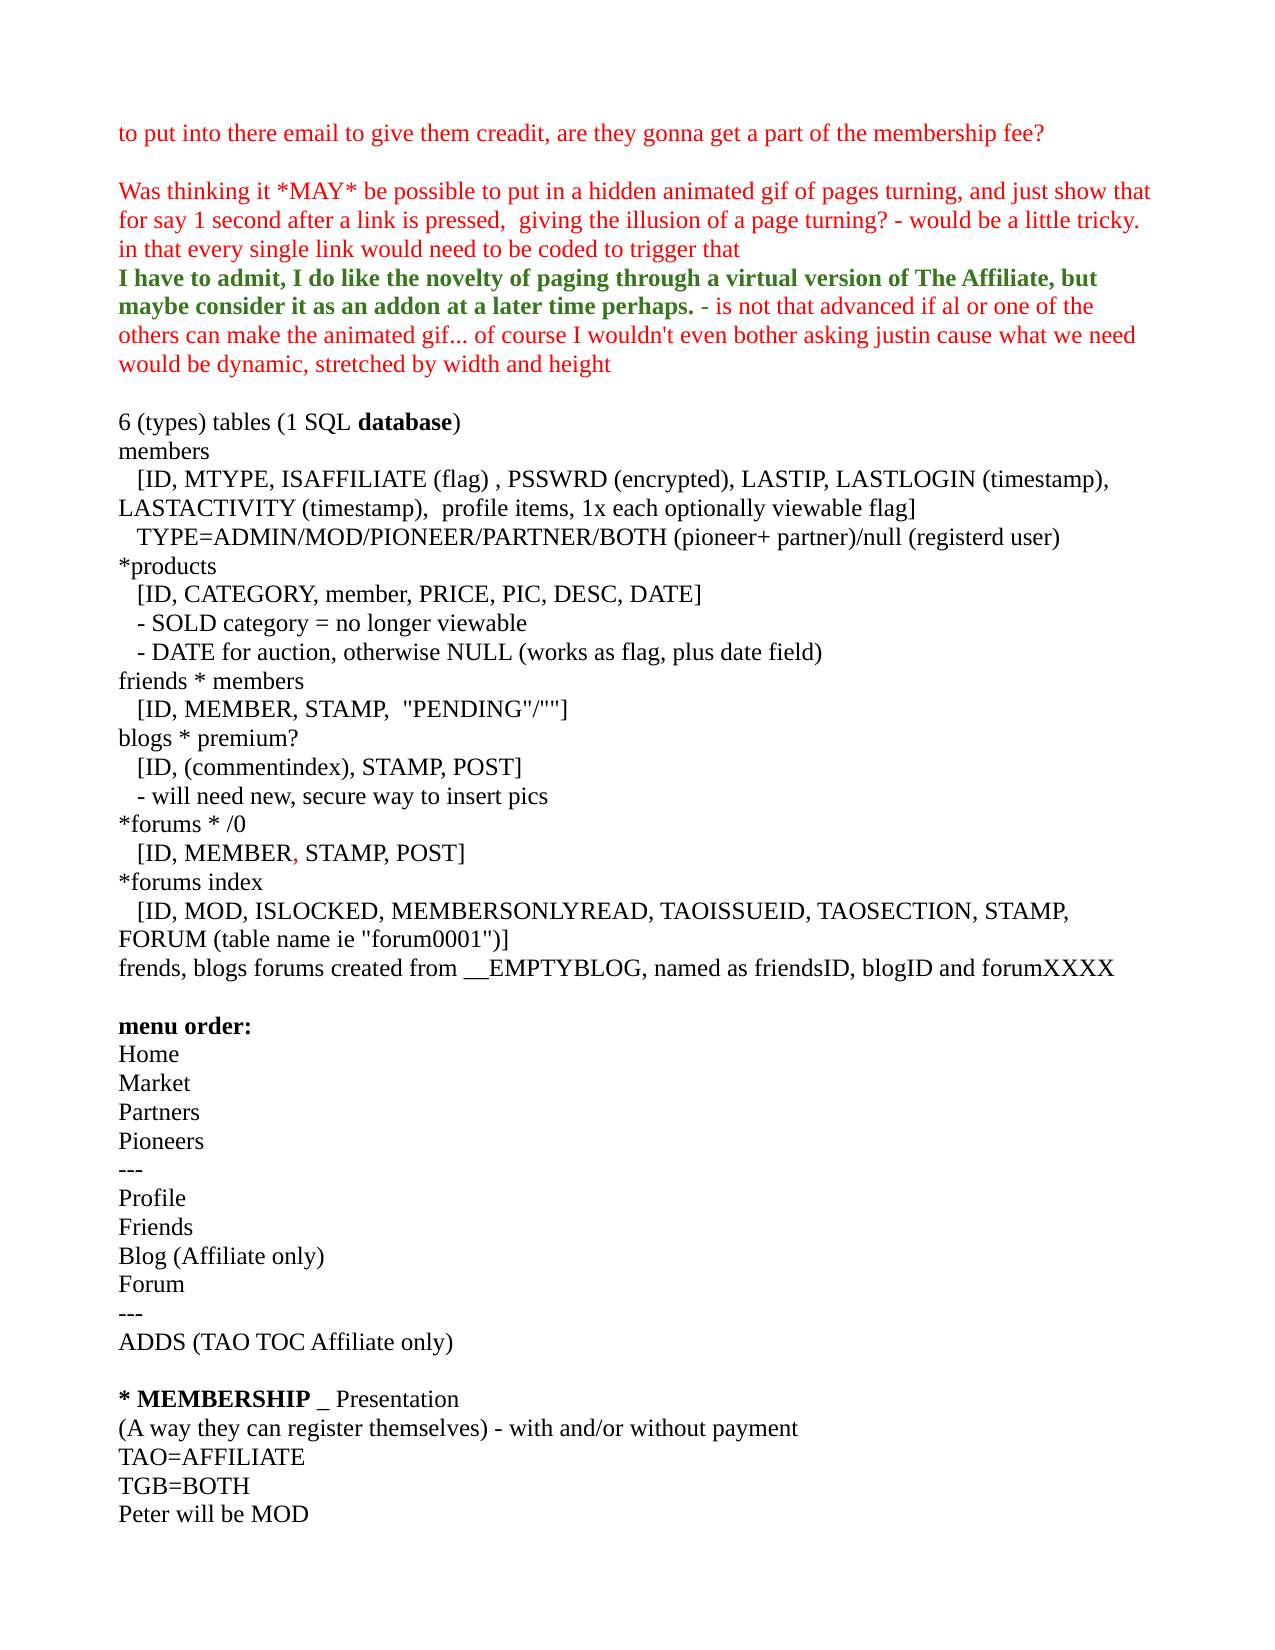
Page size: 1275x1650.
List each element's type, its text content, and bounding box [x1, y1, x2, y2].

text TGB=BOTH [118, 1471, 1157, 1499]
text *forums index [118, 867, 1157, 896]
text Pioneers [118, 1126, 1157, 1154]
text blogs * premium? [118, 723, 1157, 752]
text *forums * /0 [118, 809, 1157, 838]
text Market [118, 1068, 1157, 1097]
text menu order: [118, 1011, 1157, 1039]
text - will need new, secure way to insert pics [118, 781, 1157, 809]
text I have to admit, I do like the novelty of paging through a virtual version of The Affiliate, but maybe consider it as an addon at a later time perhaps. - is not that advanced if al or one of the others can make the animated gif... of course I wouldn't even bother asking justin cause what we need would be dynamic, stretched by width and height [118, 263, 1157, 378]
text - SOLD category = no longer viewable [118, 608, 1157, 637]
text Was thinking it *MAY* be possible to put in a hidden animated gif of pages turning, and just show that for say 1 second after a link is pressed, giving the illusion of a page turning? - would be a little tricky. in that every single link would need to be coded to trigger that [118, 176, 1157, 263]
text TYPE=ADMIN/MOD/PIONEER/PARTNER/BOTH (pioneer+ partner)/null (registerd user) *products [118, 522, 1157, 579]
text Profile [118, 1183, 1157, 1212]
text Peter will be MOD [118, 1499, 1157, 1528]
text [ID, (commentindex), STAMP, POST] [118, 752, 1157, 781]
text - DATE for auction, otherwise NULL (works as flag, plus date field) [118, 637, 1157, 666]
text friends * members [118, 666, 1157, 694]
text 6 (types) tables (1 SQL database) [118, 407, 1157, 436]
text Blog (Affiliate only) [118, 1241, 1157, 1269]
text Friends [118, 1212, 1157, 1241]
text * MEMBERSHIP _ Presentation (A way they can register themselves) - with and/or without payment TAO=AFFILIATE [118, 1384, 1157, 1471]
text Forum [118, 1269, 1157, 1298]
text [ID, MOD, ISLOCKED, MEMBERSONLYREAD, TAOISSUEID, TAOSECTION, STAMP, FORUM (table name ie "forum0001")] [118, 896, 1157, 953]
text --- [118, 1154, 1157, 1183]
text ADDS (TAO TOC Affiliate only) [118, 1327, 1157, 1356]
text [ID, CATEGORY, member, PRICE, PIC, DESC, DATE] [118, 579, 1157, 608]
text [ID, MEMBER, STAMP, POST] [118, 838, 1157, 867]
text [ID, MEMBER, STAMP, "PENDING"/""] [118, 694, 1157, 723]
text Home [118, 1039, 1157, 1068]
text to put into there email to give them creadit, are they gonna get a part of the membership fee? [118, 118, 1157, 147]
text --- [118, 1298, 1157, 1327]
text [ID, MTYPE, ISAFFILIATE (flag) , PSSWRD (encrypted), LASTIP, LASTLOGIN (timestamp), LASTACTIVITY (timestamp), profile items, 1x each optionally viewable flag] [118, 464, 1157, 522]
text members [118, 436, 1157, 464]
text frends, blogs forums created from __EMPTYBLOG, named as friendsID, blogID and forumXXXX [118, 953, 1157, 982]
text Partners [118, 1097, 1157, 1126]
